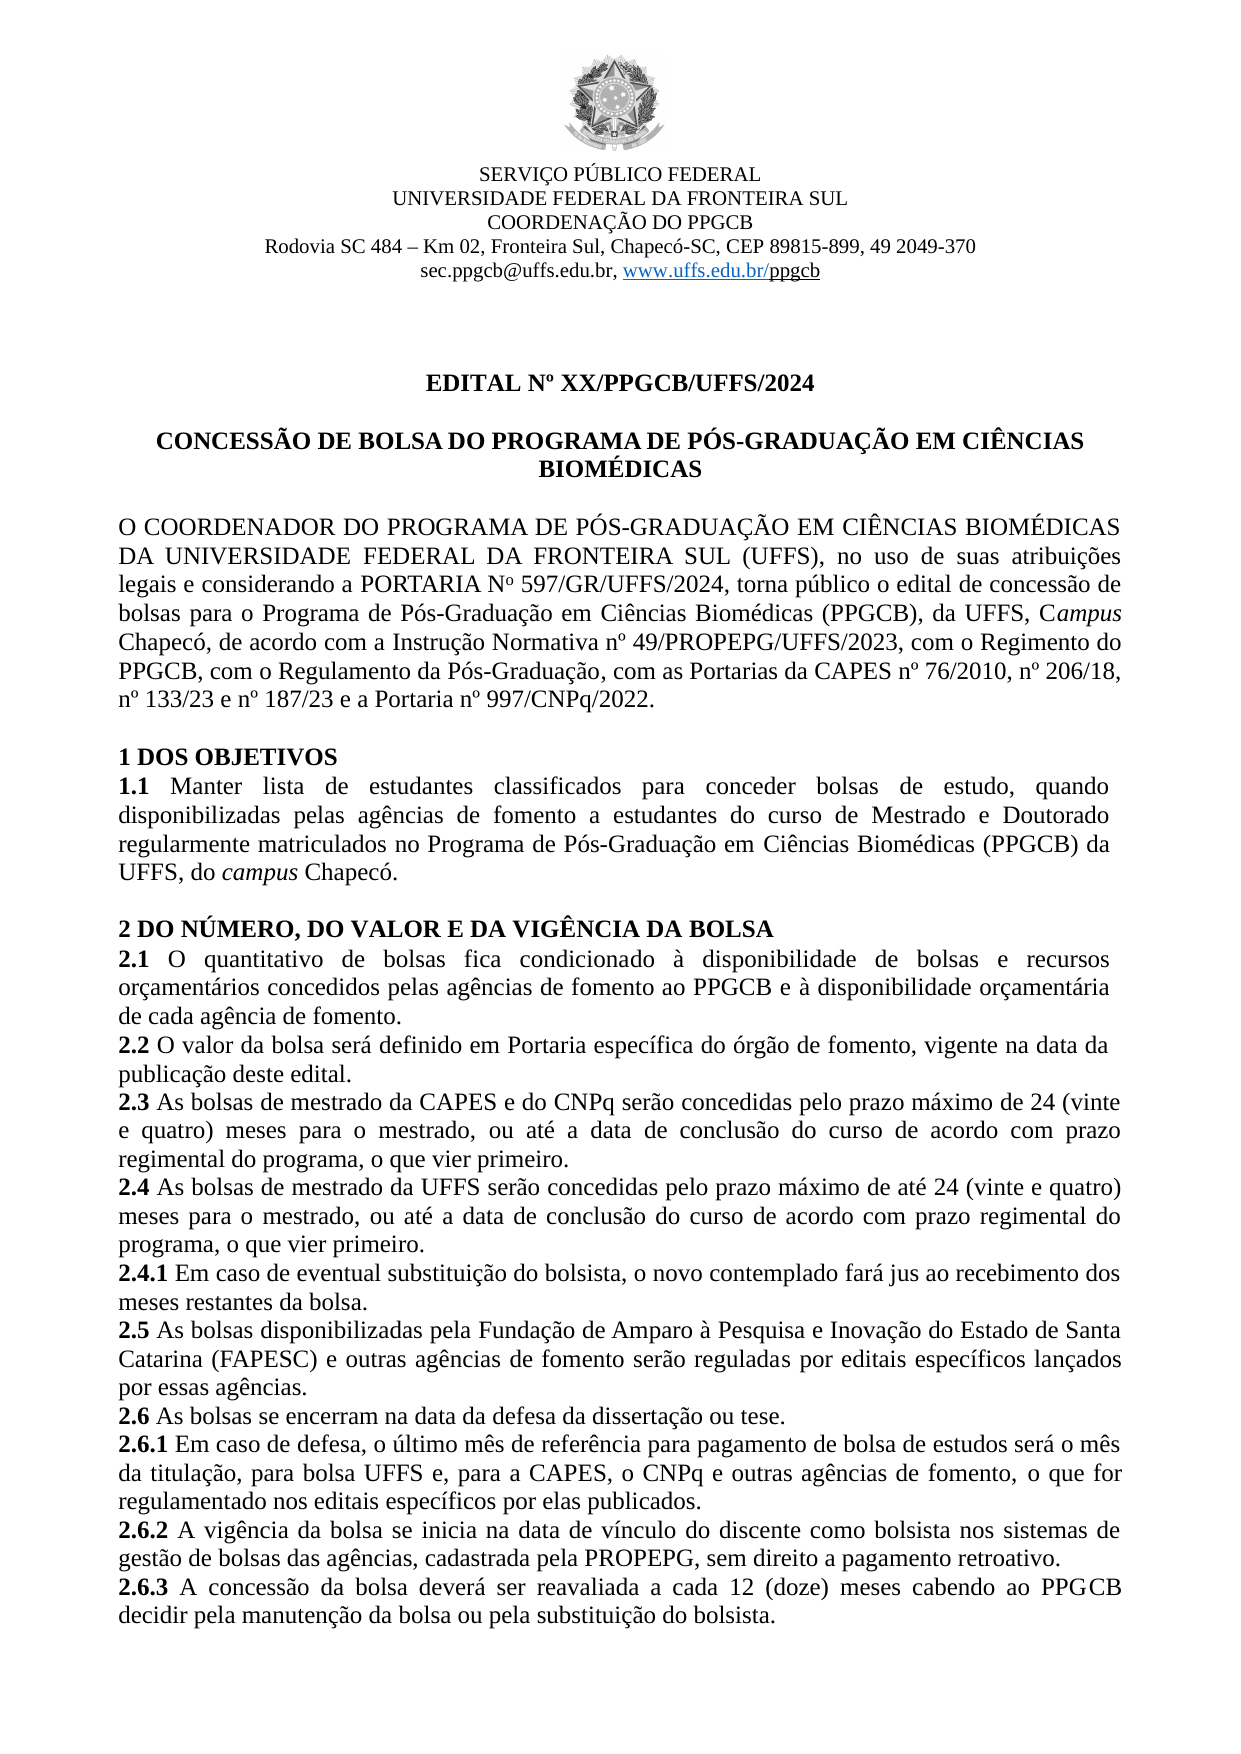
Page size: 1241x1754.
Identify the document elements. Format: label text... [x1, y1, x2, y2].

text O COORDENADOR DO PROGRAMA DE PÓS-GRADUAÇÃO EM CIÊNCIAS BIOMÉDICAS DA UNIVERSIDADE FEDERAL DA FRONTEIRA SUL (UFFS), no uso de suas atribuições legais e considerando a PORTARIA No 597/GR/UFFS/2024, torna público o edital de concessão de bolsas para o Programa de Pós-Graduação em Ciências Biomédicas (PPGCB), da UFFS, Campus Chapecó, de acordo com a Instrução Normativa nº 49/PROPEPG/UFFS/2023, com o Regimento do PPGCB, com o Regulamento da Pós-Graduação, com as Portarias da CAPES nº 76/2010, nº 206/18, nº 133/23 e nº 187/23 e a Portaria nº 997/CNPq/2022. [118, 512, 1122, 713]
text CONCESSÃO DE BOLSA DO PROGRAMA DE PÓS-GRADUAÇÃO EM CIÊNCIAS BIOMÉDICAS [118, 426, 1122, 483]
list 1.1 Manter lista de estudantes classificados para conceder bolsas de estudo, quando disponibilizadas pelas agências de fomento a estudantes do curso de Mestrado e Doutorado regularmente matriculados no Programa de Pós-Graduação em Ciências Biomédicas (PPGCB) da UFFS, do campus Chapecó. [118, 771, 1110, 886]
subtitle 2.6.1 Em caso de defesa, o último mês de referência para pagamento de bolsa de estudos será o mês da titulação, para bolsa UFFS e, para a CAPES, o CNPq e outras agências de fomento, o que for regulamentado nos editais específicos por elas publicados. [118, 1430, 1122, 1516]
subtitle 2.4.1 Em caso de eventual substituição do bolsista, o novo contemplado fará jus ao recebimento dos meses restantes da bolsa. [118, 1259, 1122, 1316]
subtitle EDITAL Nº XX/PPGCB/UFFS/2024 [118, 368, 1122, 397]
list 2.1 O quantitativo de bolsas fica condicionado à disponibilidade de bolsas e recursos orçamentários concedidos pelas agências de fomento ao PPGCB e à disponibilidade orçamentária de cada agência de fomento. [118, 944, 1110, 1030]
subtitle 2 DO NÚMERO, DO VALOR E DA VIGÊNCIA DA BOLSA [118, 915, 1122, 944]
subtitle 2.6 As bolsas se encerram na data da defesa da dissertação ou tese. [118, 1401, 1122, 1430]
subtitle 2.4 As bolsas de mestrado da UFFS serão concedidas pelo prazo máximo de até 24 (vinte e quatro) meses para o mestrado, ou até a data de conclusão do curso de acordo com prazo regimental do programa, o que vier primeiro. [118, 1173, 1122, 1259]
subtitle 2.5 As bolsas disponibilizadas pela Fundação de Amparo à Pesquisa e Inovação do Estado de Santa Catarina (FAPESC) e outras agências de fomento serão reguladas por editais específicos lançados por essas agências. [118, 1316, 1122, 1401]
list 2.2 O valor da bolsa será definido em Portaria específica do órgão de fomento, vigente na data da publicação deste edital. [118, 1030, 1110, 1087]
picture [563, 52, 666, 152]
subtitle 2.6.2 A vigência da bolsa se inicia na data de vínculo do discente como bolsista nos sistemas de gestão de bolsas das agências, cadastrada pela PROPEPG, sem direito a pagamento retroativo. [118, 1516, 1122, 1573]
subtitle 2.3 As bolsas de mestrado da CAPES e do CNPq serão concedidas pelo prazo máximo de 24 (vinte e quatro) meses para o mestrado, ou até a data de conclusão do curso de acordo com prazo regimental do programa, o que vier primeiro. [118, 1087, 1122, 1173]
subtitle 2.6.3 A concessão da bolsa deverá ser reavaliada a cada 12 (doze) meses cabendo ao PPGCB decidir pela manutenção da bolsa ou pela substituição do bolsista. [118, 1573, 1122, 1630]
subtitle 1 DOS OBJETIVOS [118, 743, 1122, 771]
